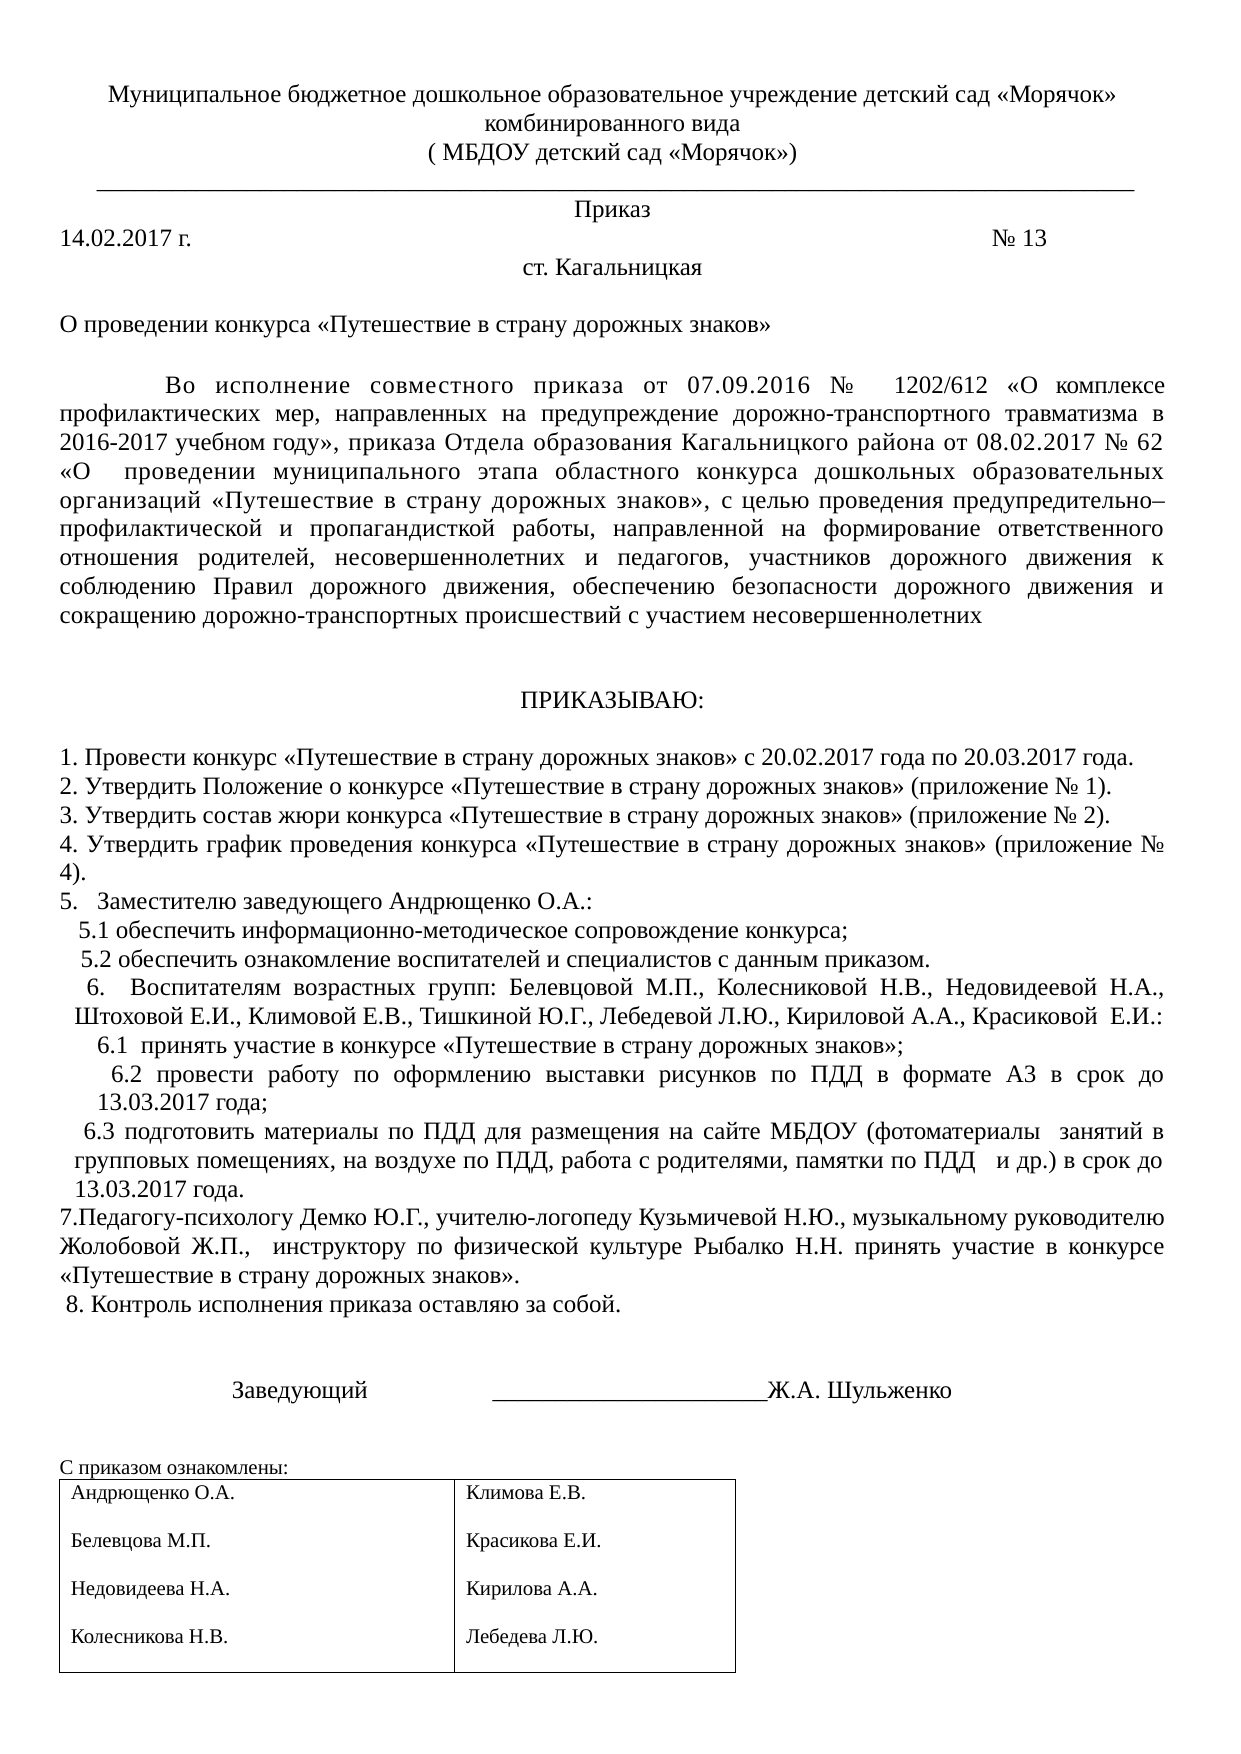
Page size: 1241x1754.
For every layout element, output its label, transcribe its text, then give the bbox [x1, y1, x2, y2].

table_header Климова Е.В. Красикова Е.И. Кирилова А.А. Лебедева Л.Ю. [455, 1480, 735, 1672]
text 3. Утвердить состав жюри конкурса «Путешествие в страну дорожных знаков» (приложение № 2). [59, 800, 1165, 829]
text Во исполнение совместного приказа от 07.09.2016 № 1202/612 «О комплексе профилактических мер, направленных на предупреждение дорожно-транспортного травматизма в 2016-2017 учебном году», приказа Отдела образования Кагальницкого района от 08.02.2017 № 62 «О проведении муниципального этапа областного конкурса дошкольных образовательных организаций «Путешествие в страну дорожных знаков», с целью проведения предупредительно–профилактической и пропагандисткой работы, направленной на формирование ответственного отношения родителей, несовершеннолетних и педагогов, участников дорожного движения к соблюдению Правил дорожного движения, обеспечению безопасности дорожного движения и сокращению дорожно-транспортных происшествий с участием несовершеннолетних [59, 370, 1165, 628]
text Приказ [59, 194, 1165, 223]
text ст. Кагальницкая [59, 252, 1165, 281]
text 6.3 подготовить материалы по ПДД для размещения на сайте МБДОУ (фотоматериалы занятий в групповых помещениях, на воздухе по ПДД, работа с родителями, памятки по ПДД и др.) в срок до 13.03.2017 года. [74, 1116, 1165, 1202]
text О проведении конкурса «Путешествие в страну дорожных знаков» [59, 309, 1165, 338]
text ( МБДОУ детский сад «Морячок») [59, 137, 1165, 166]
text Заведующий ______________________Ж.А. Шульженко [59, 1375, 1165, 1404]
text 7.Педагогу-психологу Демко Ю.Г., учителю-логопеду Кузьмичевой Н.Ю., музыкальному руководителю Жолобовой Ж.П., инструктору по физической культуре Рыбалко Н.Н. принять участие в конкурсе «Путешествие в страну дорожных знаков». [59, 1202, 1165, 1289]
text 6. Воспитателям возрастных групп: Белевцовой М.П., Колесниковой Н.В., Недовидеевой Н.А., Штоховой Е.И., Климовой Е.В., Тишкиной Ю.Г., Лебедевой Л.Ю., Кириловой А.А., Красиковой Е.И.: [74, 972, 1165, 1030]
text 2. Утвердить Положение о конкурсе «Путешествие в страну дорожных знаков» (приложение № 1). [59, 771, 1165, 800]
text 6.1 принять участие в конкурсе «Путешествие в страну дорожных знаков»; [97, 1030, 1165, 1059]
table_header Андрющенко О.А. Белевцова М.П. Недовидеева Н.А. Колесникова Н.В. [60, 1480, 454, 1672]
text 5.2 обеспечить ознакомление воспитателей и специалистов с данным приказом. [74, 944, 1165, 972]
text ПРИКАЗЫВАЮ: [59, 685, 1165, 714]
text 4. Утвердить график проведения конкурса «Путешествие в страну дорожных знаков» (приложение № 4). [59, 829, 1165, 886]
text 6.2 провести работу по оформлению выставки рисунков по ПДД в формате А3 в срок до 13.03.2017 года; [97, 1059, 1165, 1116]
text Муниципальное бюджетное дошкольное образовательное учреждение детский сад «Морячок» комбинированного вида [59, 79, 1165, 137]
text 5.1 обеспечить информационно-методическое сопровождение конкурса; [59, 915, 1165, 944]
text ___________________________________________________________________________________ [59, 166, 1165, 194]
text 1. Провести конкурс «Путешествие в страну дорожных знаков» с 20.02.2017 года по 20.03.2017 года. [59, 742, 1165, 771]
text 8. Контроль исполнения приказа оставляю за собой. [59, 1289, 1165, 1317]
text 5. Заместителю заведующего Андрющенко О.А.: [59, 886, 1165, 915]
text С приказом ознакомлены: [59, 1454, 1165, 1479]
text 14.02.2017 г. № 13 [59, 223, 1165, 252]
